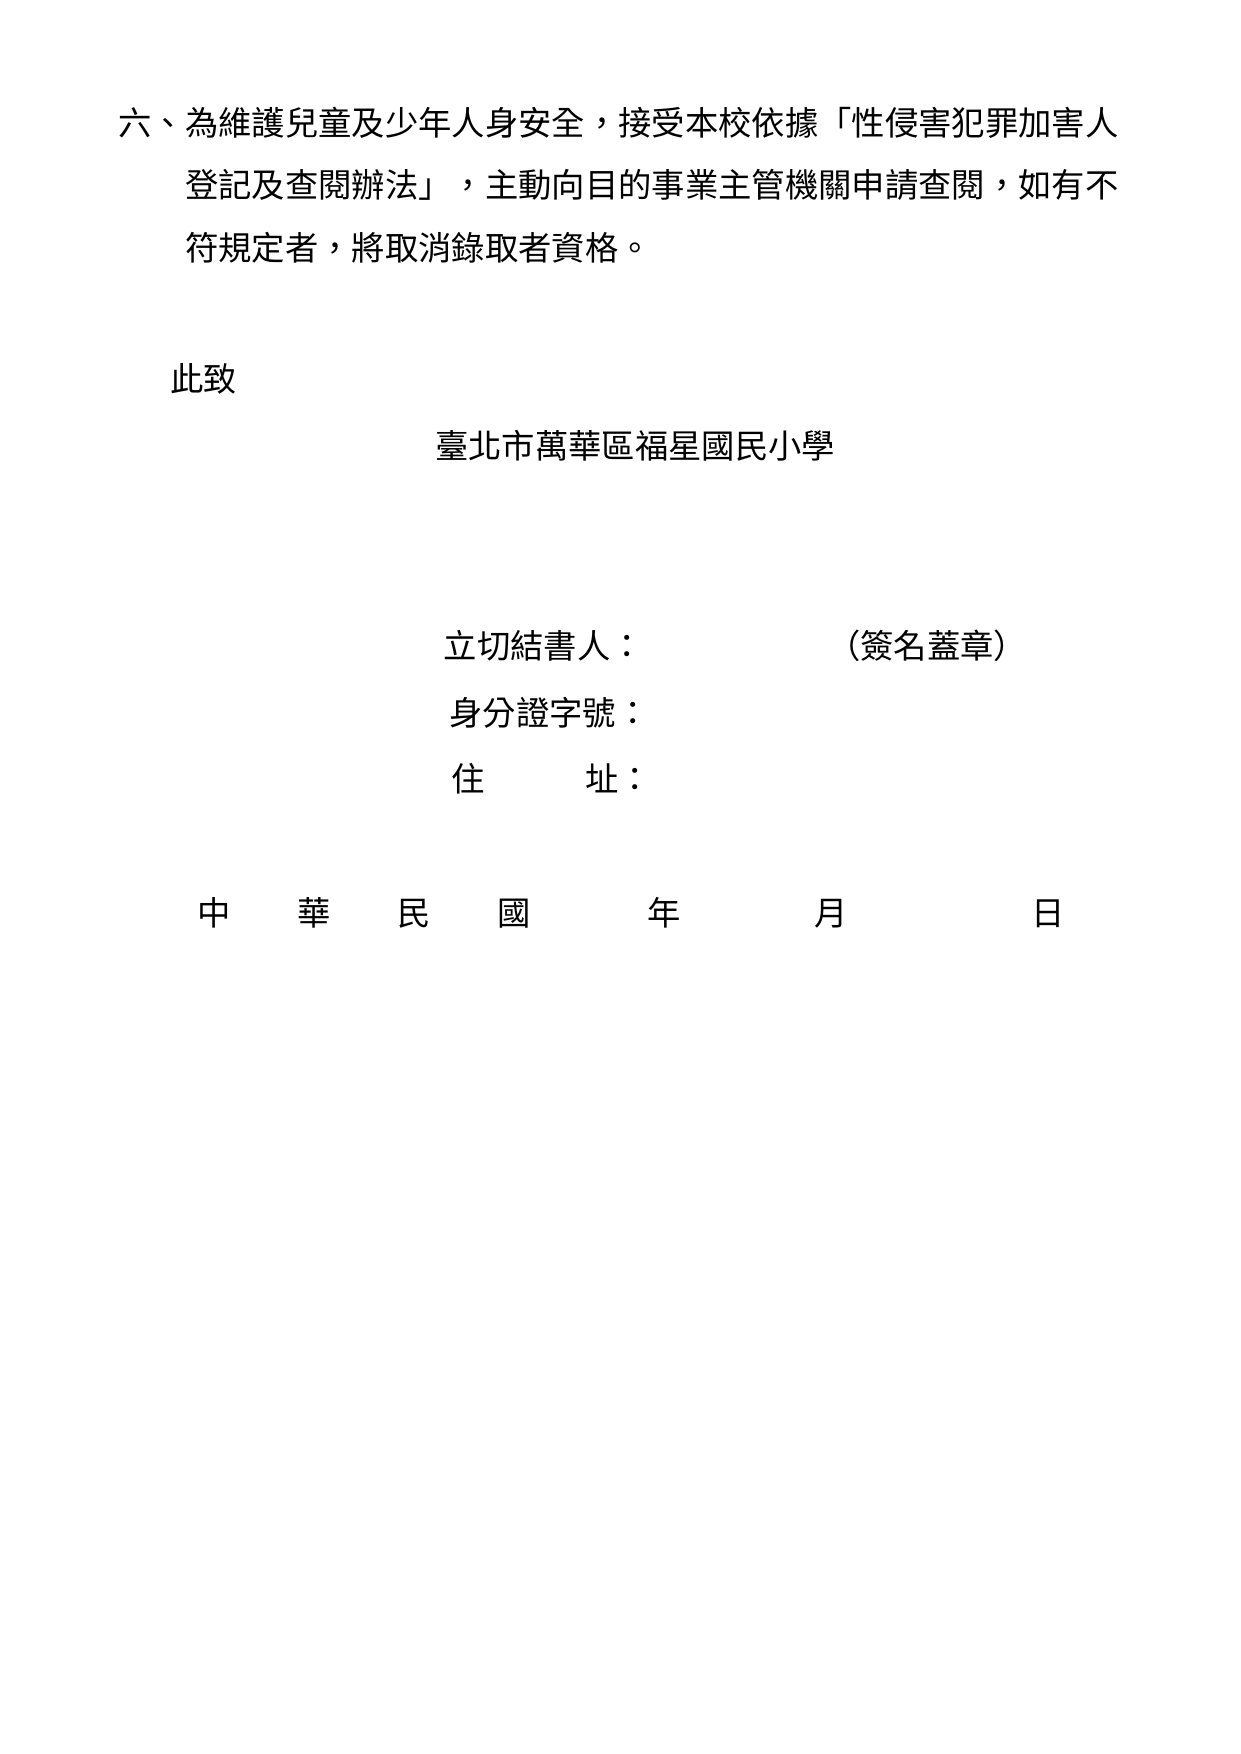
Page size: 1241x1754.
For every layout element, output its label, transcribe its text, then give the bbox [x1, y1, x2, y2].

text 身分證字號： [118, 669, 1144, 731]
text 住 址： [118, 735, 1144, 798]
text 六、為維護兒童及少年人身安全，接受本校依據「性侵害犯罪加害人登記及查閱辦法」，主動向目的事業主管機關申請查閱，如有不符規定者，將取消錄取者資格。 [118, 79, 1144, 267]
text 立切結書人： （簽名蓋章） [118, 602, 1144, 664]
text 臺北市萬華區福星國民小學 [118, 402, 1144, 464]
text 此致 [118, 335, 1144, 398]
text 中 華 民 國 年 月 日 [118, 869, 1144, 931]
